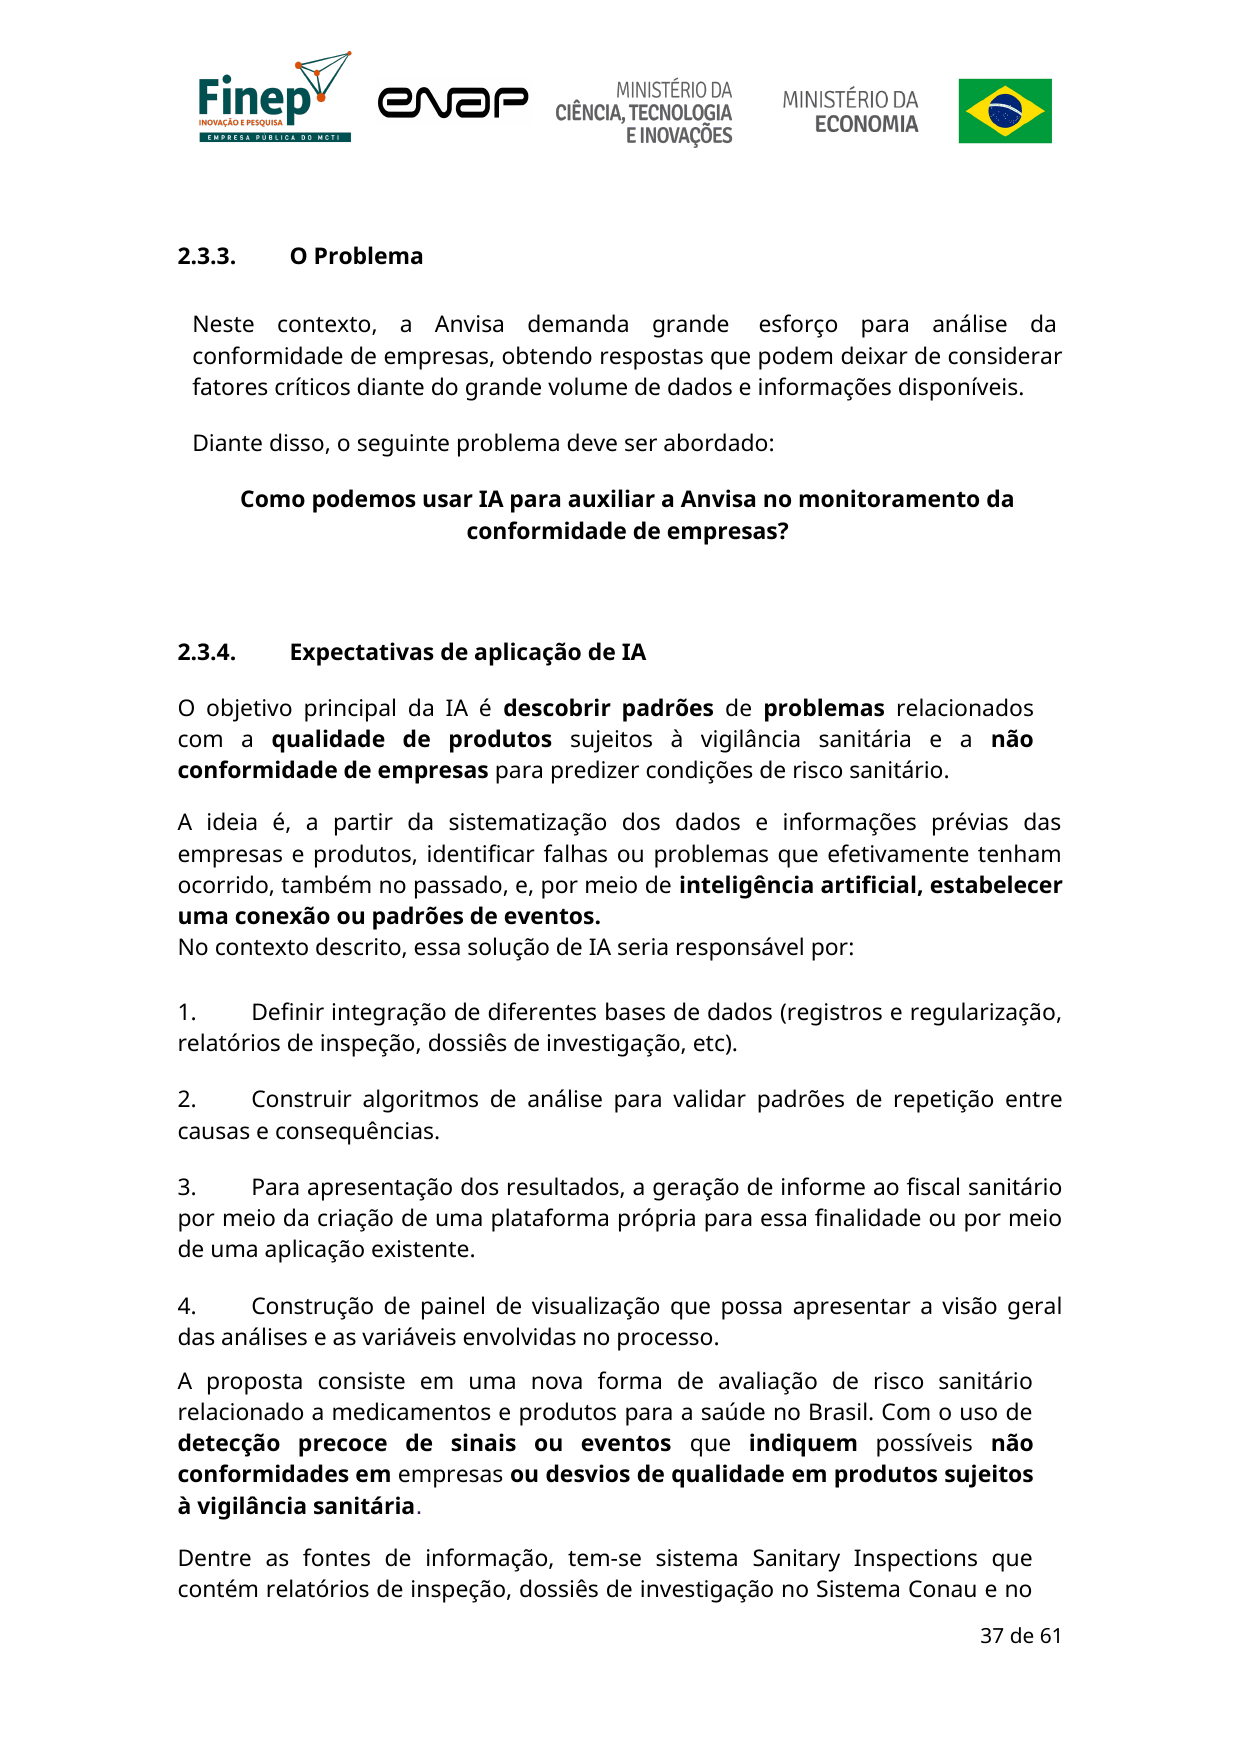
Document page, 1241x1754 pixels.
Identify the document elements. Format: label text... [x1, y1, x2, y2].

text No contexto descrito, essa solução de IA seria responsável por: [177, 931, 1034, 962]
list Expectativas de aplicação de IA [177, 635, 1063, 667]
text Dentre as fontes de informação, tem-se sistema Sanitary Inspections que contém relatórios de inspeção, dossiês de investigação no Sistema Conau e no [177, 1542, 1034, 1604]
text O objetivo principal da IA é descobrir padrões de problemas relacionados com a qualidade de produtos sujeitos à vigilância sanitária e a não conformidade de empresas para predizer condições de risco sanitário. [177, 692, 1034, 785]
list Construção de painel de visualização que possa apresentar a visão geral das análises e as variáveis envolvidas no processo. [177, 1289, 1063, 1352]
text Diante disso, o seguinte problema deve ser abordado: [192, 427, 1063, 458]
text Neste contexto, a Anvisa demanda grande esforço para análise da conformidade de empresas, obtendo respostas que podem deixar de considerar fatores críticos diante do grande volume de dados e informações disponíveis. [192, 308, 1063, 402]
text A ideia é, a partir da sistematização dos dados e informações prévias das empresas e produtos, identificar falhas ou problemas que efetivamente tenham ocorrido, também no passado, e, por meio de inteligência artificial, estabelecer uma conexão ou padrões de eventos. [177, 806, 1063, 931]
list O Problema [177, 239, 1063, 271]
list Para apresentação dos resultados, a geração de informe ao fiscal sanitário por meio da criação de uma plataforma própria para essa finalidade ou por meio de uma aplicação existente. [177, 1171, 1063, 1264]
list Definir integração de diferentes bases de dados (registros e regularização, relatórios de inspeção, dossiês de investigação, etc). [177, 996, 1063, 1058]
text A proposta consiste em uma nova forma de avaliação de risco sanitário relacionado a medicamentos e produtos para a saúde no Brasil. Com o uso de detecção precoce de sinais ou eventos que indiquem possíveis não conformidades em empresas ou desvios de qualidade em produtos sujeitos à vigilância sanitária. [177, 1364, 1034, 1521]
list Construir algoritmos de análise para validar padrões de repetição entre causas e consequências. [177, 1083, 1063, 1146]
text Como podemos usar IA para auxiliar a Anvisa no monitoramento da conformidade de empresas? [192, 483, 1063, 546]
